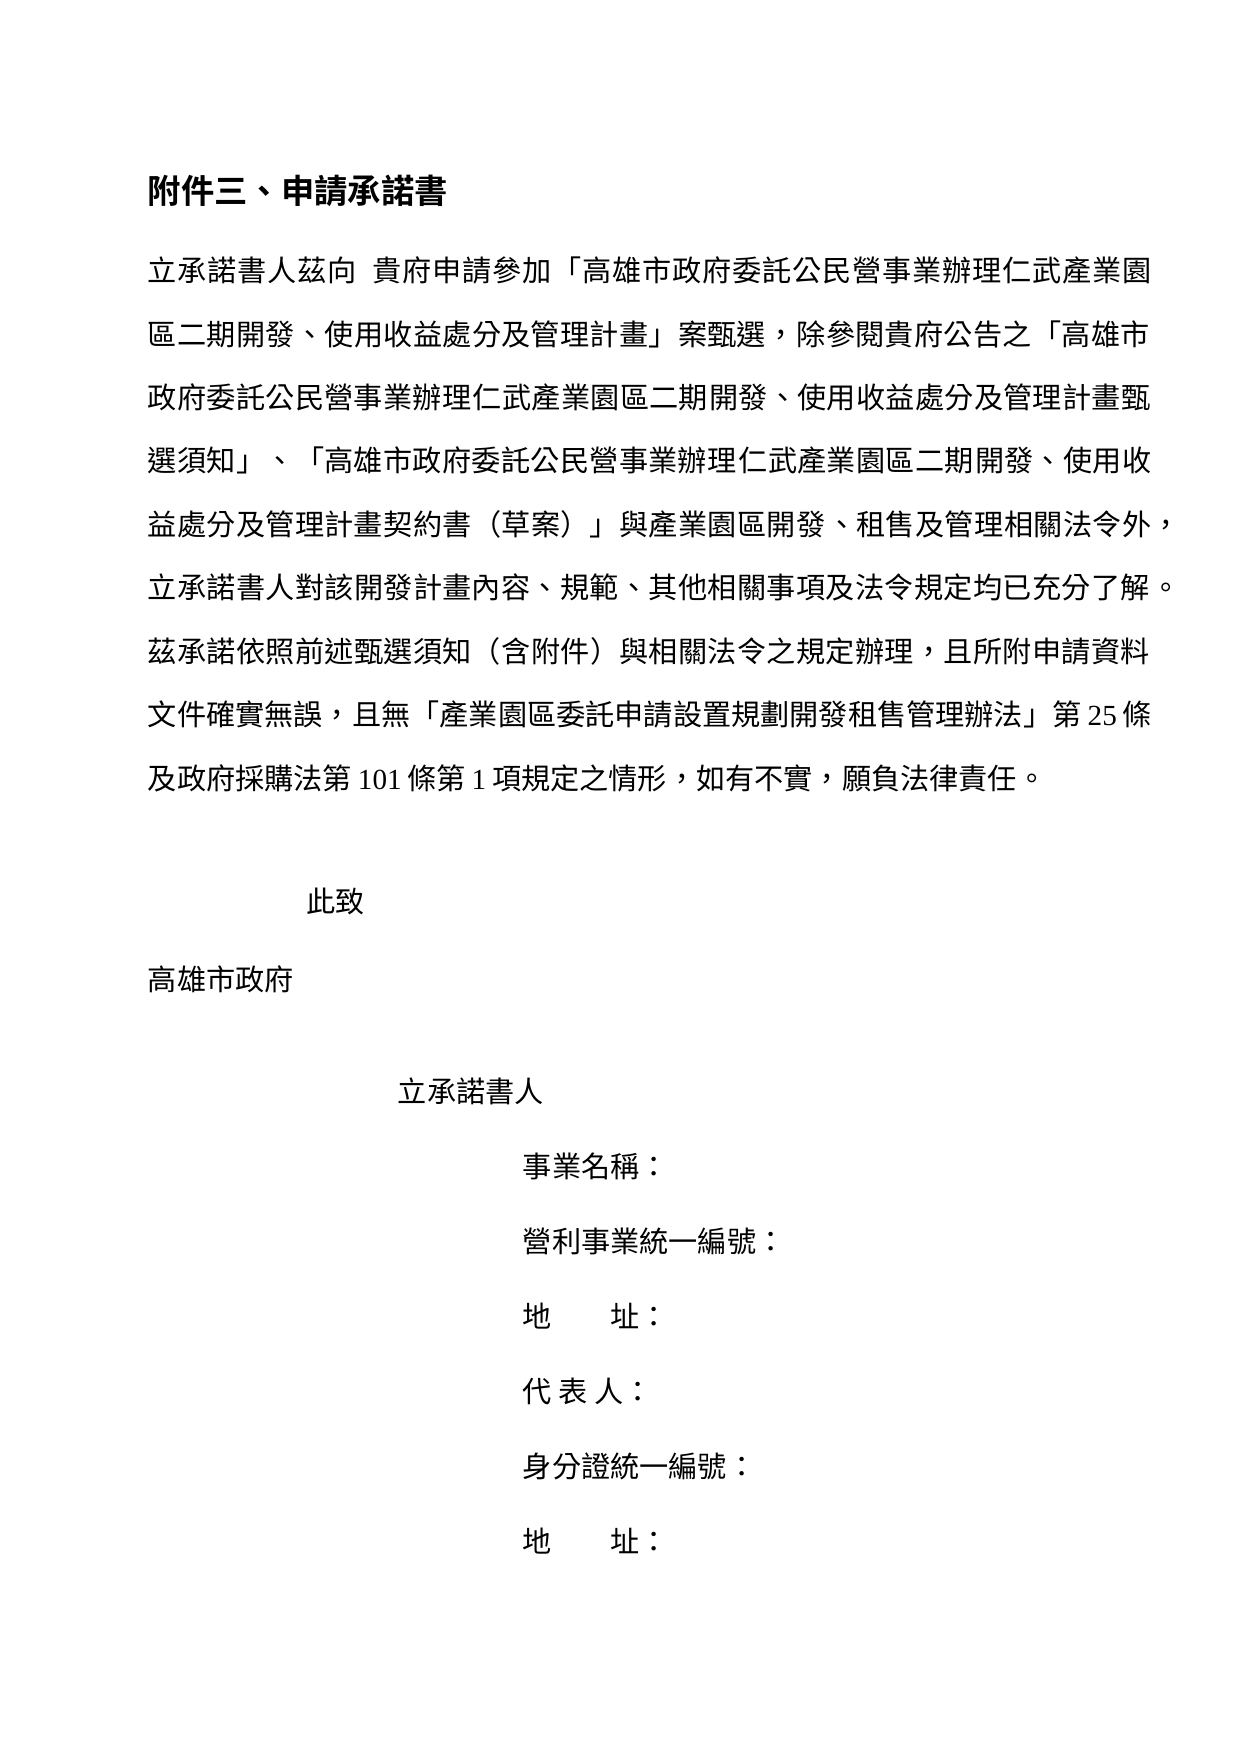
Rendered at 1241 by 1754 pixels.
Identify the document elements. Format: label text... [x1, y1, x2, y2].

subtitle 附件三、申請承諾書 [148, 165, 1152, 213]
text 地 址： [523, 1502, 1152, 1577]
text 營利事業統一編號： [523, 1202, 1152, 1277]
text 身分證統一編號： [523, 1427, 1152, 1502]
text 高雄市政府 [148, 956, 1152, 998]
text 立承諾書人 [398, 1052, 1152, 1127]
text 代 表 人： [523, 1352, 1152, 1427]
text 立承諾書人茲向 貴府申請參加「高雄市政府委託公民營事業辦理仁武產業園區二期開發、使用收益處分及管理計畫」案甄選，除參閱貴府公告之「高雄市政府委託公民營事業辦理仁武產業園區二期開發、使用收益處分及管理計畫甄選須知」、「高雄市政府委託公民營事業辦理仁武產業園區二期開發、使用收益處分及管理計畫契約書（草案）」與產業園區開發、租售及管理相關法令外，立承諾書人對該開發計畫內容、規範、其他相關事項及法令規定均已充分了解。茲承諾依照前述甄選須知（含附件）與相關法令之規定辦理，且所附申請資料文件確實無誤，且無「產業園區委託申請設置規劃開發租售管理辦法」第25條及政府採購法第101條第1項規定之情形，如有不實，願負法律責任。 [148, 248, 1152, 797]
text 事業名稱： [523, 1127, 1152, 1202]
text 地 址： [523, 1277, 1152, 1352]
text 此致 [248, 862, 1152, 937]
